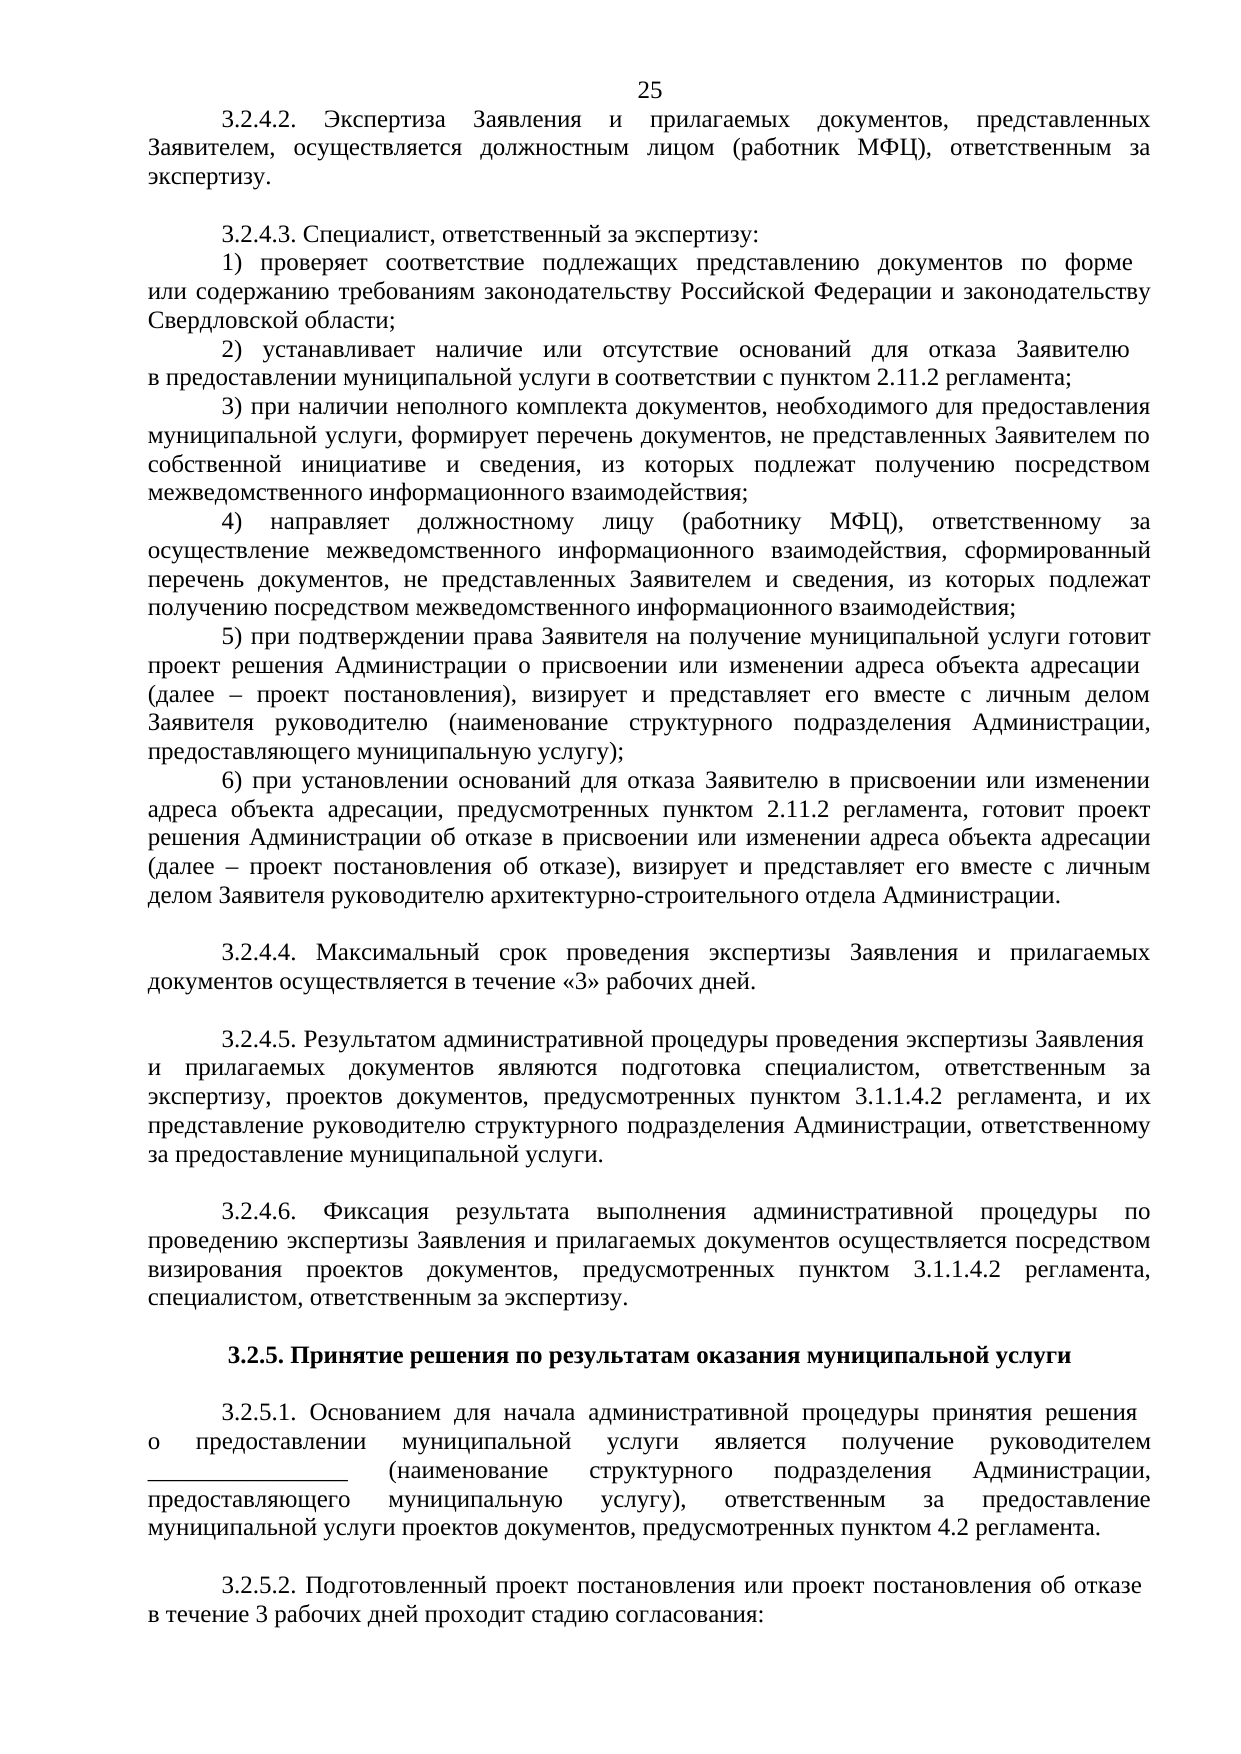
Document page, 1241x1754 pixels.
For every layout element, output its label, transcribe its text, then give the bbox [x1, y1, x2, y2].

text 3.2.4.5. Результатом административной процедуры проведения экспертизы Заявления и прилагаемых документов являются подготовка специалистом, ответственным за экспертизу, проектов документов, предусмотренных пунктом 3.1.1.4.2 регламента, и их представление руководителю структурного подразделения Администрации, ответственному за предоставление муниципальной услуги. [148, 1024, 1152, 1167]
text 3.2.5.1. Основанием для начала административной процедуры принятия решения о предоставлении муниципальной услуги является получение руководителем ________________ (наименование структурного подразделения Администрации, предоставляющего муниципальную услугу), ответственным за предоставление муниципальной услуги проектов документов, предусмотренных пунктом 4.2 регламента. [148, 1397, 1152, 1541]
text 3.2.4.2. Экспертиза Заявления и прилагаемых документов, представленных Заявителем, осуществляется должностным лицом (работник МФЦ), ответственным за экспертизу. [148, 104, 1152, 190]
text 3.2.4.6. Фиксация результата выполнения административной процедуры по проведению экспертизы Заявления и прилагаемых документов осуществляется посредством визирования проектов документов, предусмотренных пунктом 3.1.1.4.2 регламента, специалистом, ответственным за экспертизу. [148, 1196, 1152, 1311]
text 3.2.5.2. Подготовленный проект постановления или проект постановления об отказе в течение 3 рабочих дней проходит стадию согласования: [148, 1570, 1152, 1627]
text 5) при подтверждении права Заявителя на получение муниципальной услуги готовит проект решения Администрации о присвоении или изменении адреса объекта адресации (далее – проект постановления), визирует и представляет его вместе с личным делом Заявителя руководителю (наименование структурного подразделения Администрации, предоставляющего муниципальную услугу); [148, 621, 1152, 765]
text 3.2.4.4. Максимальный срок проведения экспертизы Заявления и прилагаемых документов осуществляется в течение «3» рабочих дней. [148, 937, 1152, 995]
text 2) устанавливает наличие или отсутствие оснований для отказа Заявителю в предоставлении муниципальной услуги в соответствии с пунктом 2.11.2 регламента; [148, 334, 1152, 391]
text 1) проверяет соответствие подлежащих представлению документов по форме или содержанию требованиям законодательству Российской Федерации и законодательству Свердловской области; [148, 247, 1152, 334]
text 3) при наличии неполного комплекта документов, необходимого для предоставления муниципальной услуги, формирует перечень документов, не представленных Заявителем по собственной инициативе и сведения, из которых подлежат получению посредством межведомственного информационного взаимодействия; [148, 391, 1152, 506]
text 4) направляет должностному лицу (работнику МФЦ), ответственному за осуществление межведомственного информационного взаимодействия, сформированный перечень документов, не представленных Заявителем и сведения, из которых подлежат получению посредством межведомственного информационного взаимодействия; [148, 506, 1152, 621]
text 3.2.5. Принятие решения по результатам оказания муниципальной услуги [148, 1340, 1152, 1369]
text 6) при установлении оснований для отказа Заявителю в присвоении или изменении адреса объекта адресации, предусмотренных пунктом 2.11.2 регламента, готовит проект решения Администрации об отказе в присвоении или изменении адреса объекта адресации (далее – проект постановления об отказе), визирует и представляет его вместе с личным делом Заявителя руководителю архитектурно-строительного отдела Администрации. [148, 765, 1152, 909]
text 3.2.4.3. Специалист, ответственный за экспертизу: [148, 219, 1152, 247]
